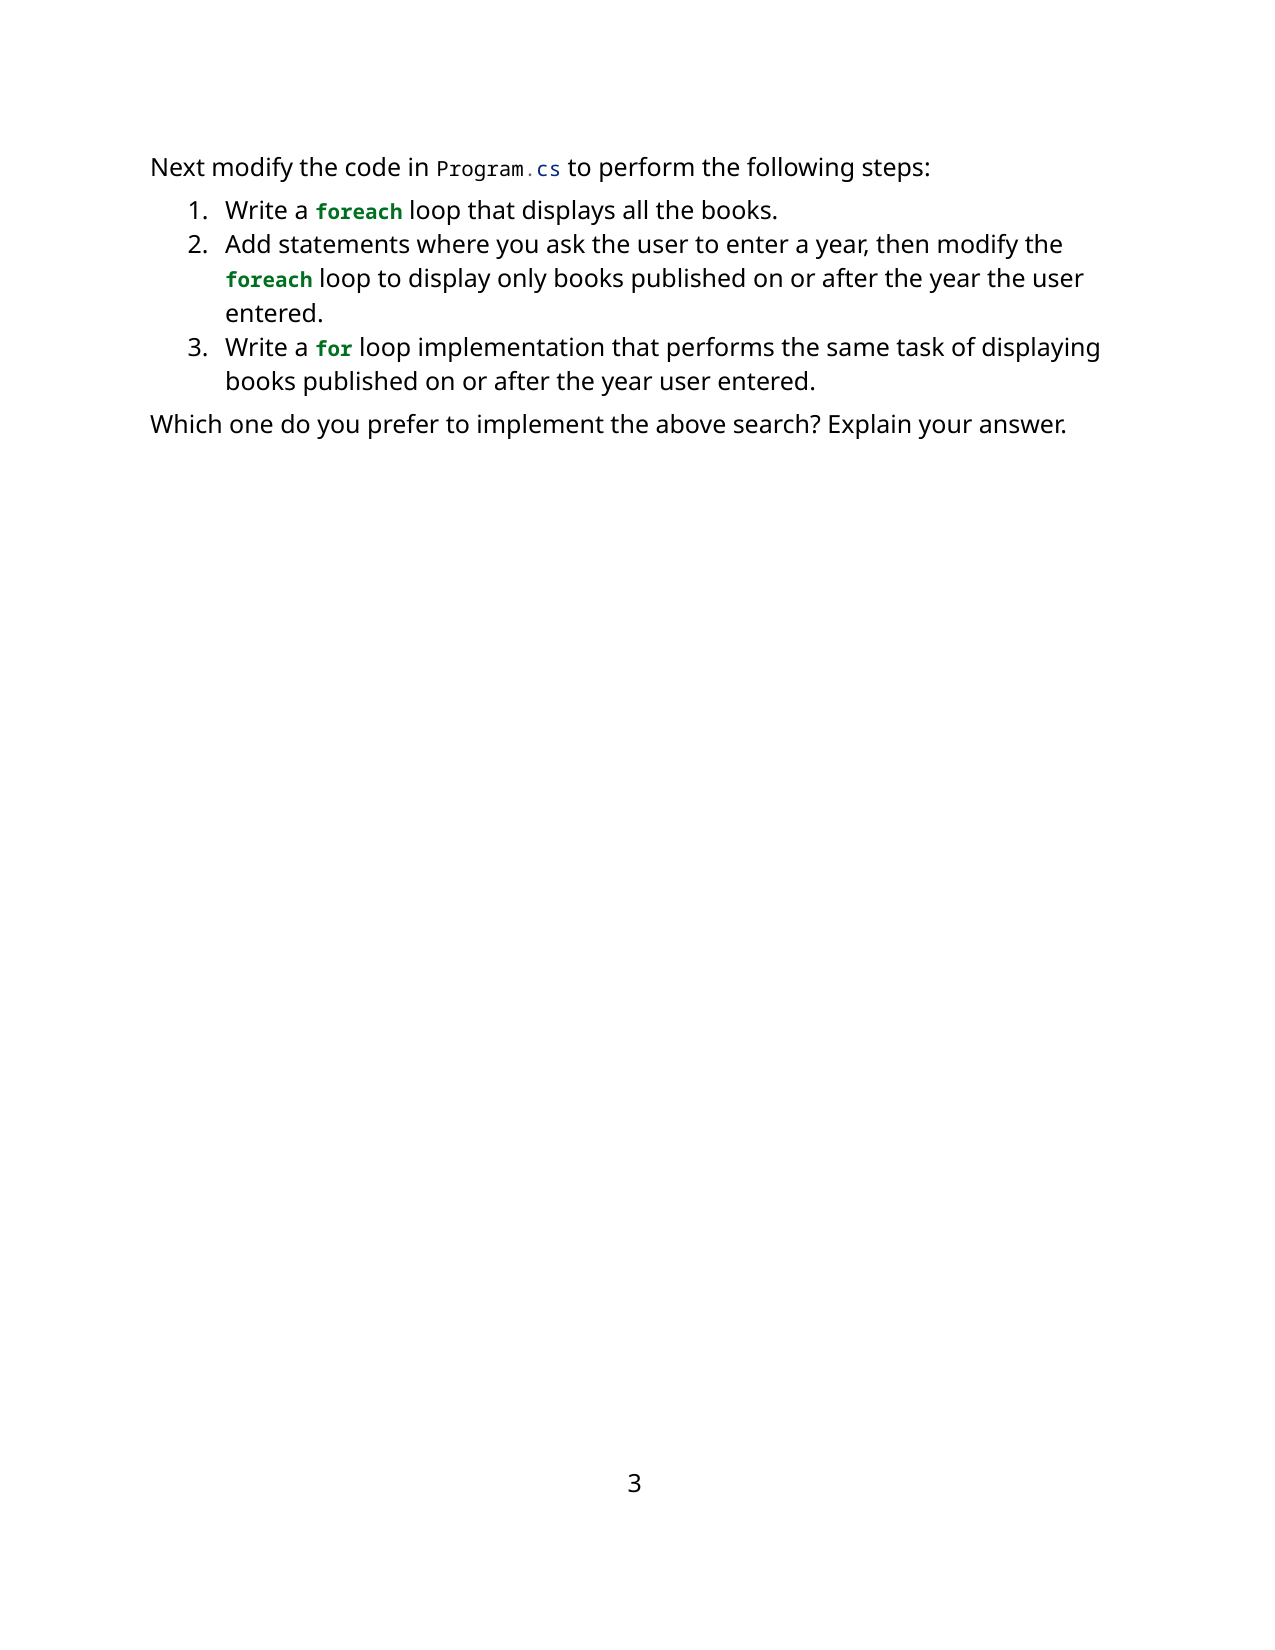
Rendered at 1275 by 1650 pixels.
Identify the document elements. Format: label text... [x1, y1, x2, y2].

list Add statements where you ask the user to enter a year, then modify the foreach loop to display only books published on or after the year the user entered. [187, 227, 1125, 329]
list Write a foreach loop that displays all the books. [187, 193, 1125, 227]
list Write a for loop implementation that performs the same task of displaying books published on or after the year user entered. [187, 329, 1125, 397]
text Which one do you prefer to implement the above search? Explain your answer. [150, 406, 1125, 440]
text Next modify the code in Program.cs to perform the following steps: [150, 150, 1125, 184]
